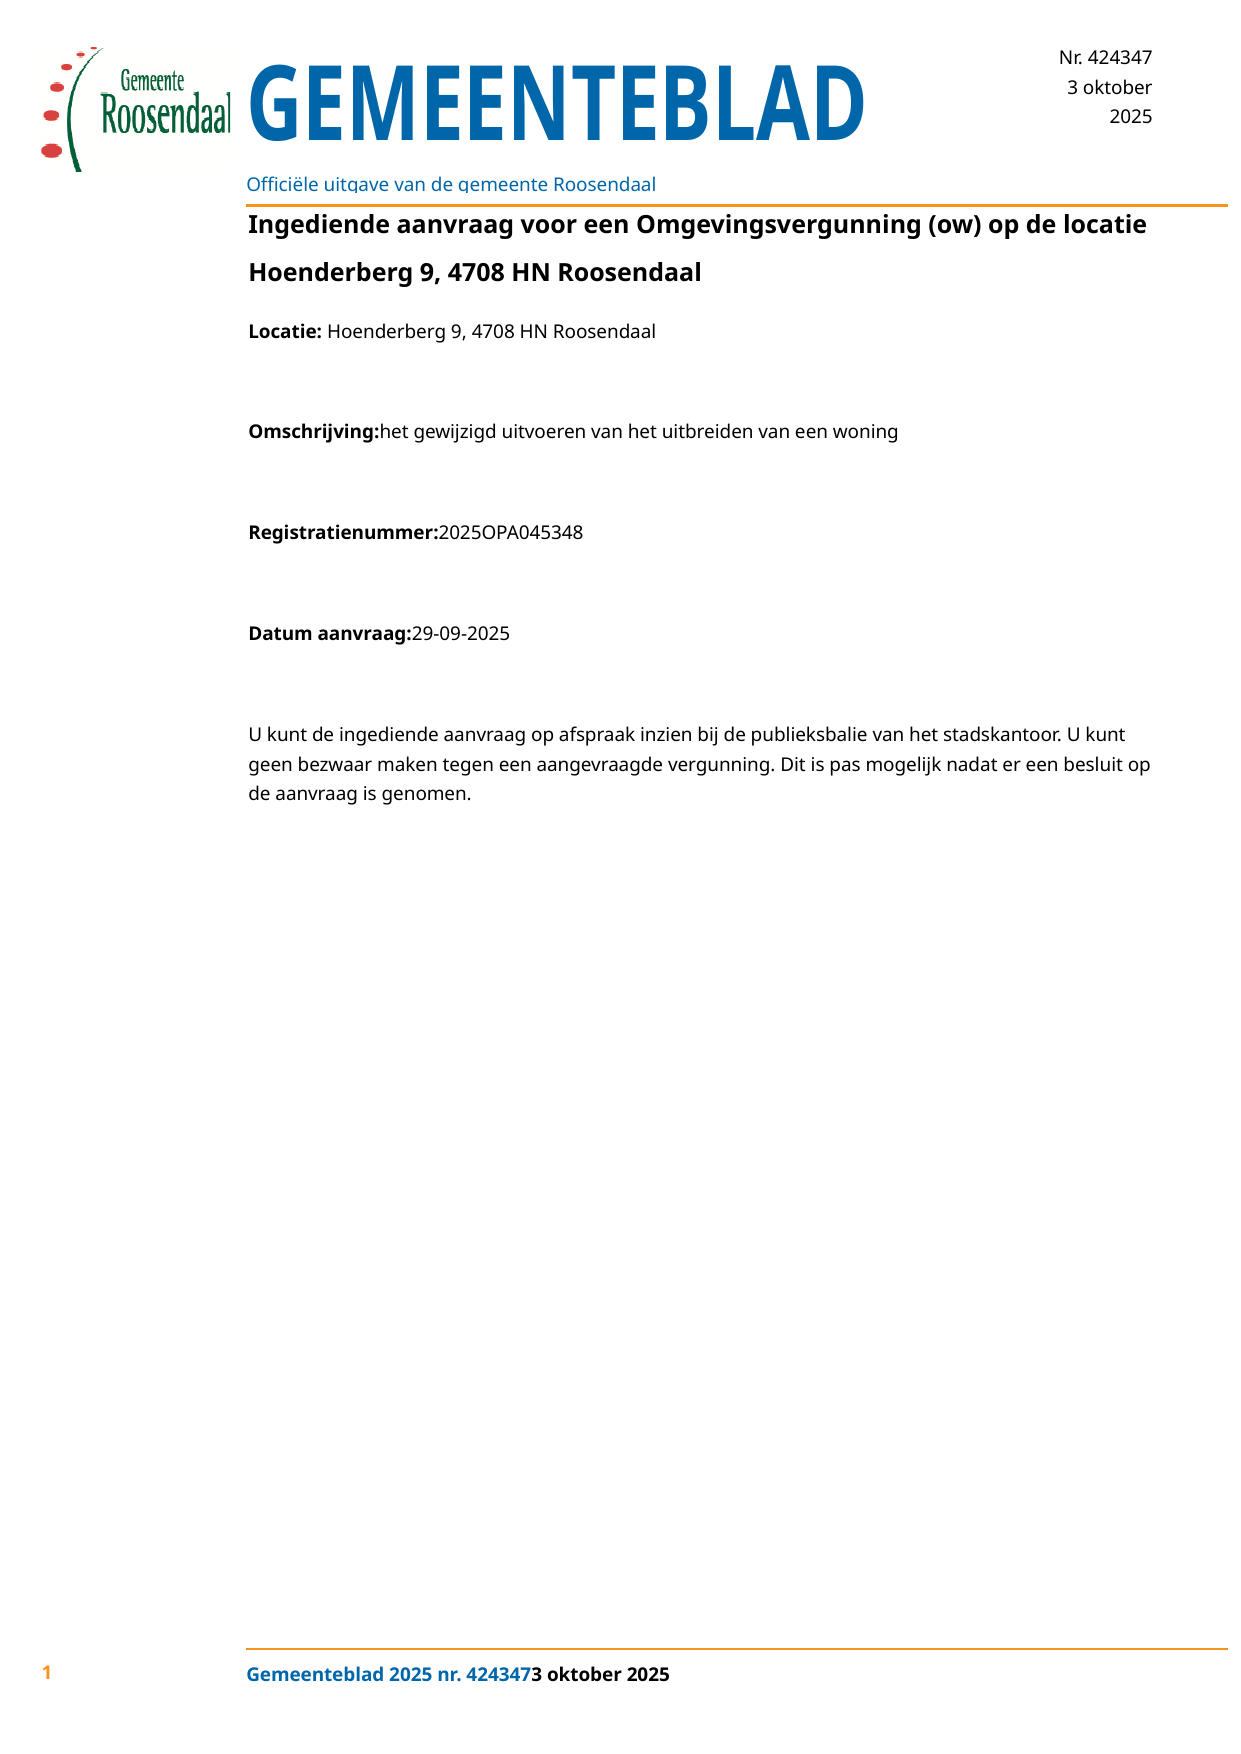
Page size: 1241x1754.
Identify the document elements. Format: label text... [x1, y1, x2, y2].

text U kunt de ingediende aanvraag op afspraak inzien bij de publieksbalie van het stadskantoor. U kunt geen bezwaar maken tegen een aangevraagde vergunning. Dit is pas mogelijk nadat er een besluit op de aanvraag is genomen. [248, 721, 1152, 806]
text Omschrijving:het gewijzigd uitvoeren van het uitbreiden van een woning [248, 419, 1152, 444]
text Ingediende aanvraag voor een Omgevingsvergunning (ow) op de locatie Hoenderberg 9, 4708 HN Roosendaal [248, 207, 1152, 288]
text Locatie: Hoenderberg 9, 4708 HN Roosendaal [248, 318, 1152, 344]
picture [41, 47, 231, 172]
text Registratienummer:2025OPA045348 [248, 519, 1152, 545]
text Datum aanvraag:29-09-2025 [248, 620, 1152, 646]
